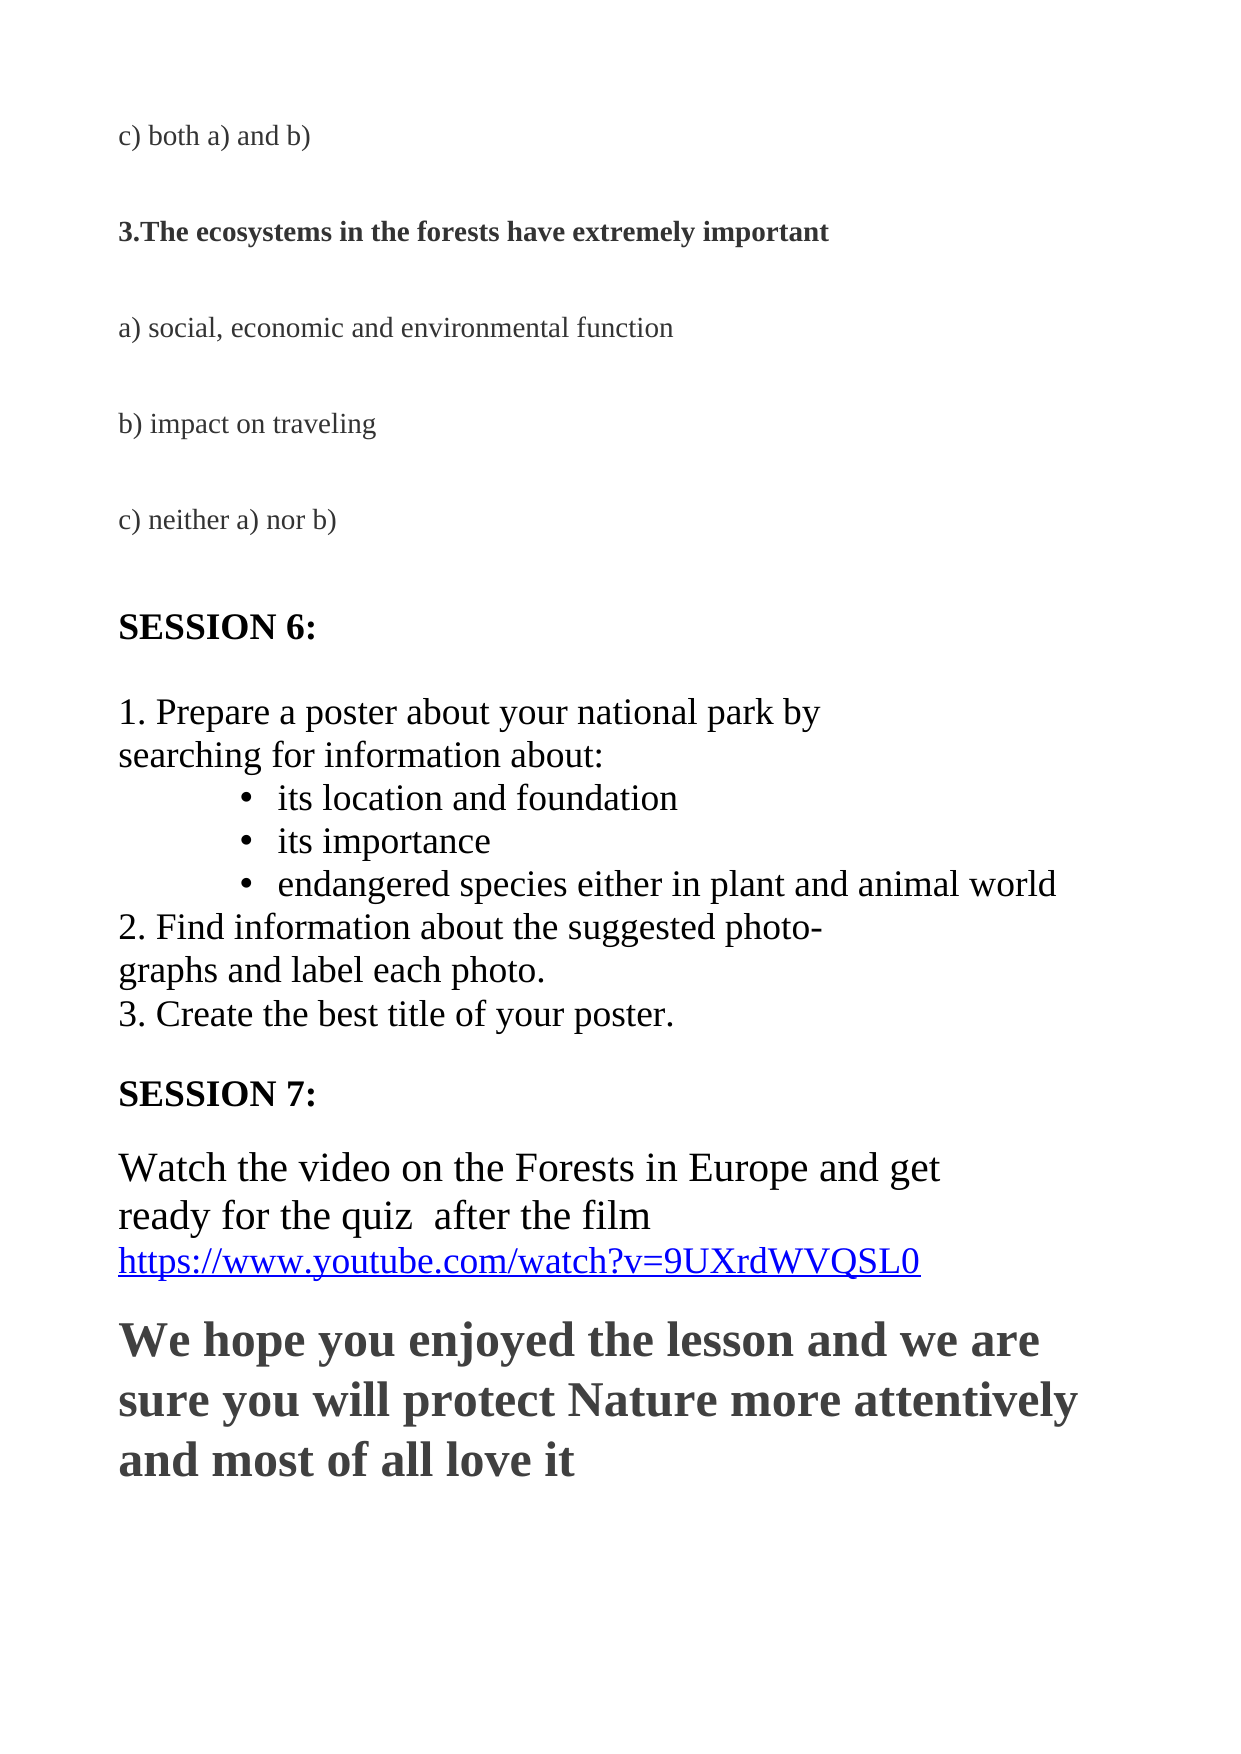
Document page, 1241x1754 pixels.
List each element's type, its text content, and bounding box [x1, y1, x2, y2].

text https://www.youtube.com/watch?v=9UXrdWVQSL0 [118, 1238, 1122, 1281]
text Watch the video on the Forests in Europe and get ready for the quiz after the film [118, 1142, 1122, 1238]
text 2. Find information about the suggested photo- graphs and label each photo. [118, 905, 1122, 991]
text b) impact on traveling [118, 406, 1122, 440]
text Session 7: [118, 1071, 1122, 1114]
list its importance [240, 818, 1122, 862]
list its location and foundation [240, 775, 1122, 818]
text 1. Prepare a poster about your national park by searching for information about: [118, 689, 1122, 775]
text Session 6: [118, 604, 1122, 647]
text c) neither a) nor b) [118, 502, 1122, 536]
text a) social, economic and environmental function [118, 310, 1122, 344]
text 3.The ecosystems in the forests have extremely important [118, 214, 1122, 248]
text c) both a) and b) [118, 118, 1122, 152]
text We hope you enjoyed the lesson and we are sure you will protect Nature more attentively and most of all love it [118, 1309, 1122, 1487]
list endangered species either in plant and animal world [240, 862, 1122, 905]
text 3. Create the best title of your poster. [118, 991, 1122, 1034]
